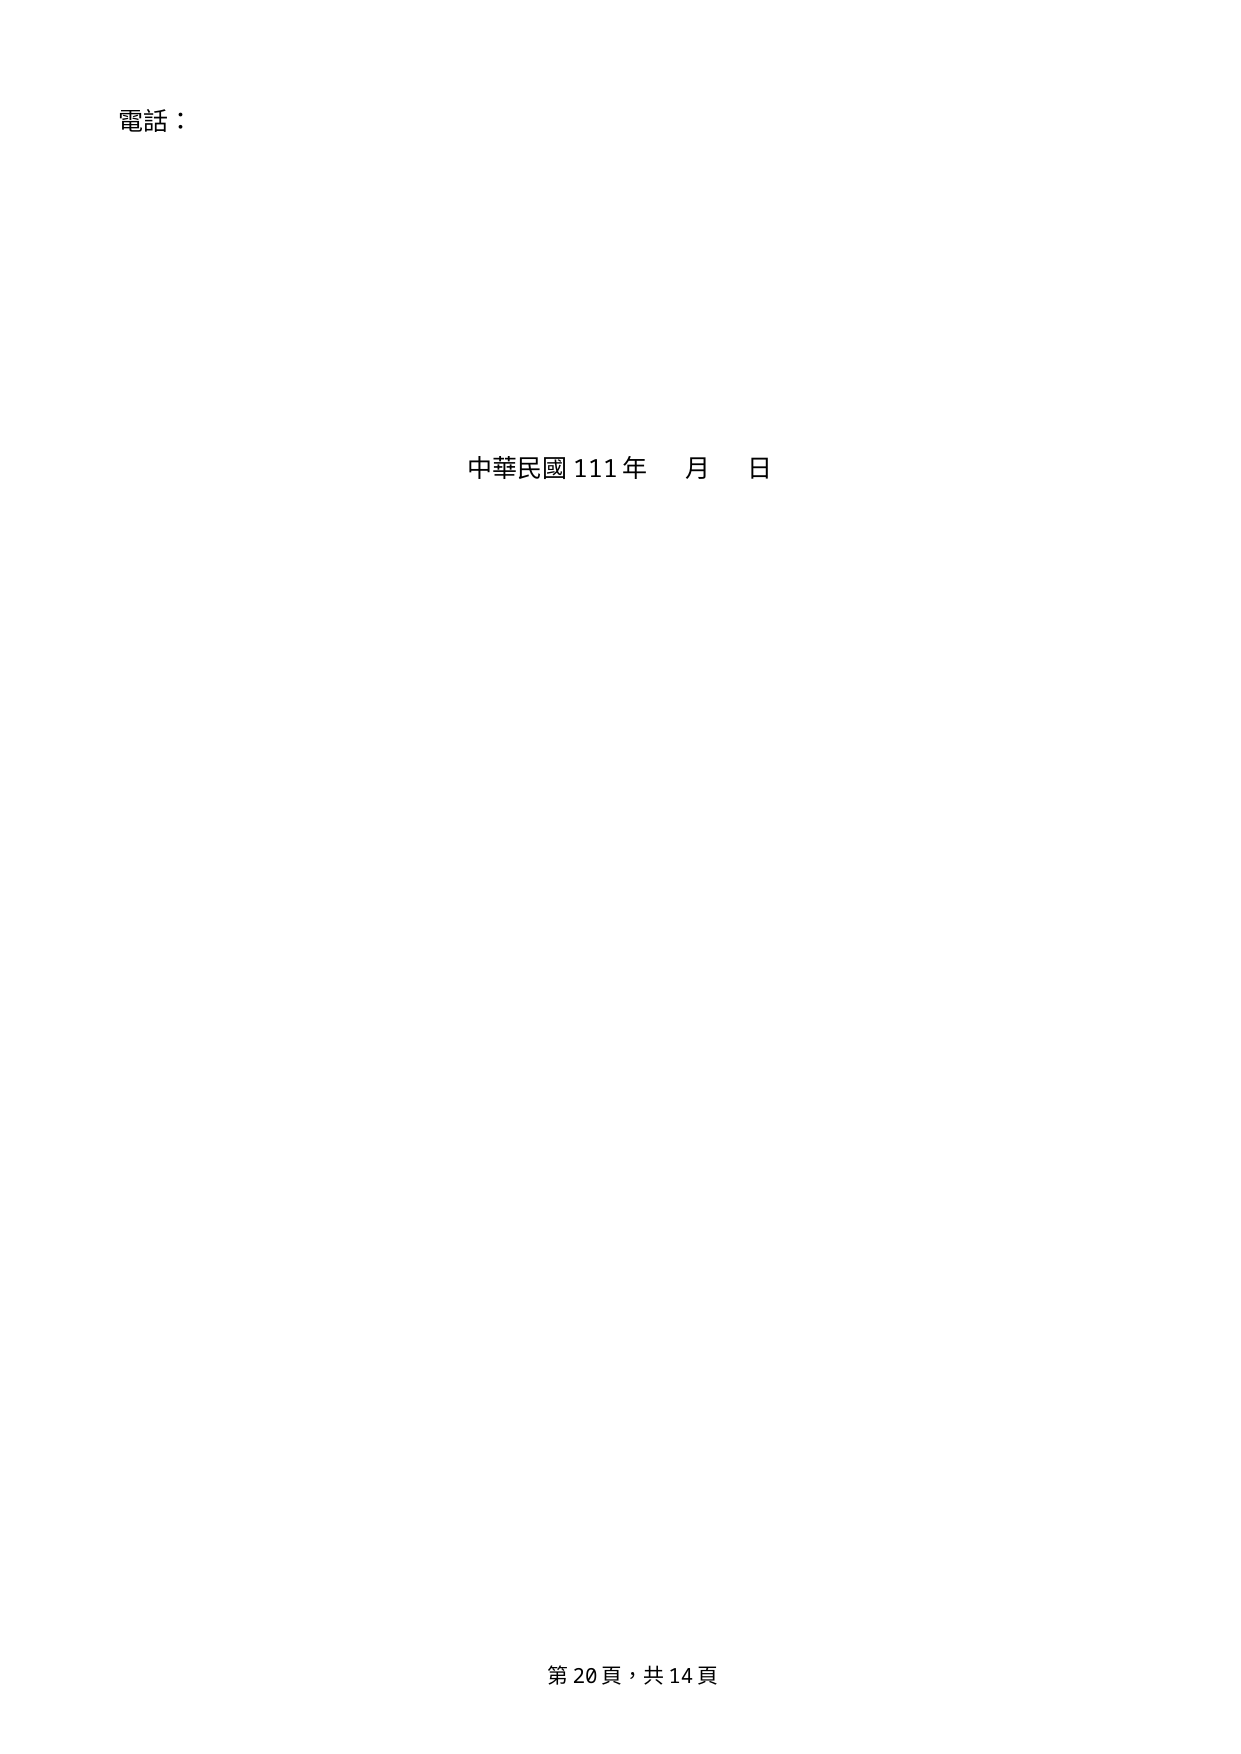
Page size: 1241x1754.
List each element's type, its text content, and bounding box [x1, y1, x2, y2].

text 中華民國111年 月 日 [118, 425, 1122, 488]
text 電話： [118, 78, 1122, 141]
